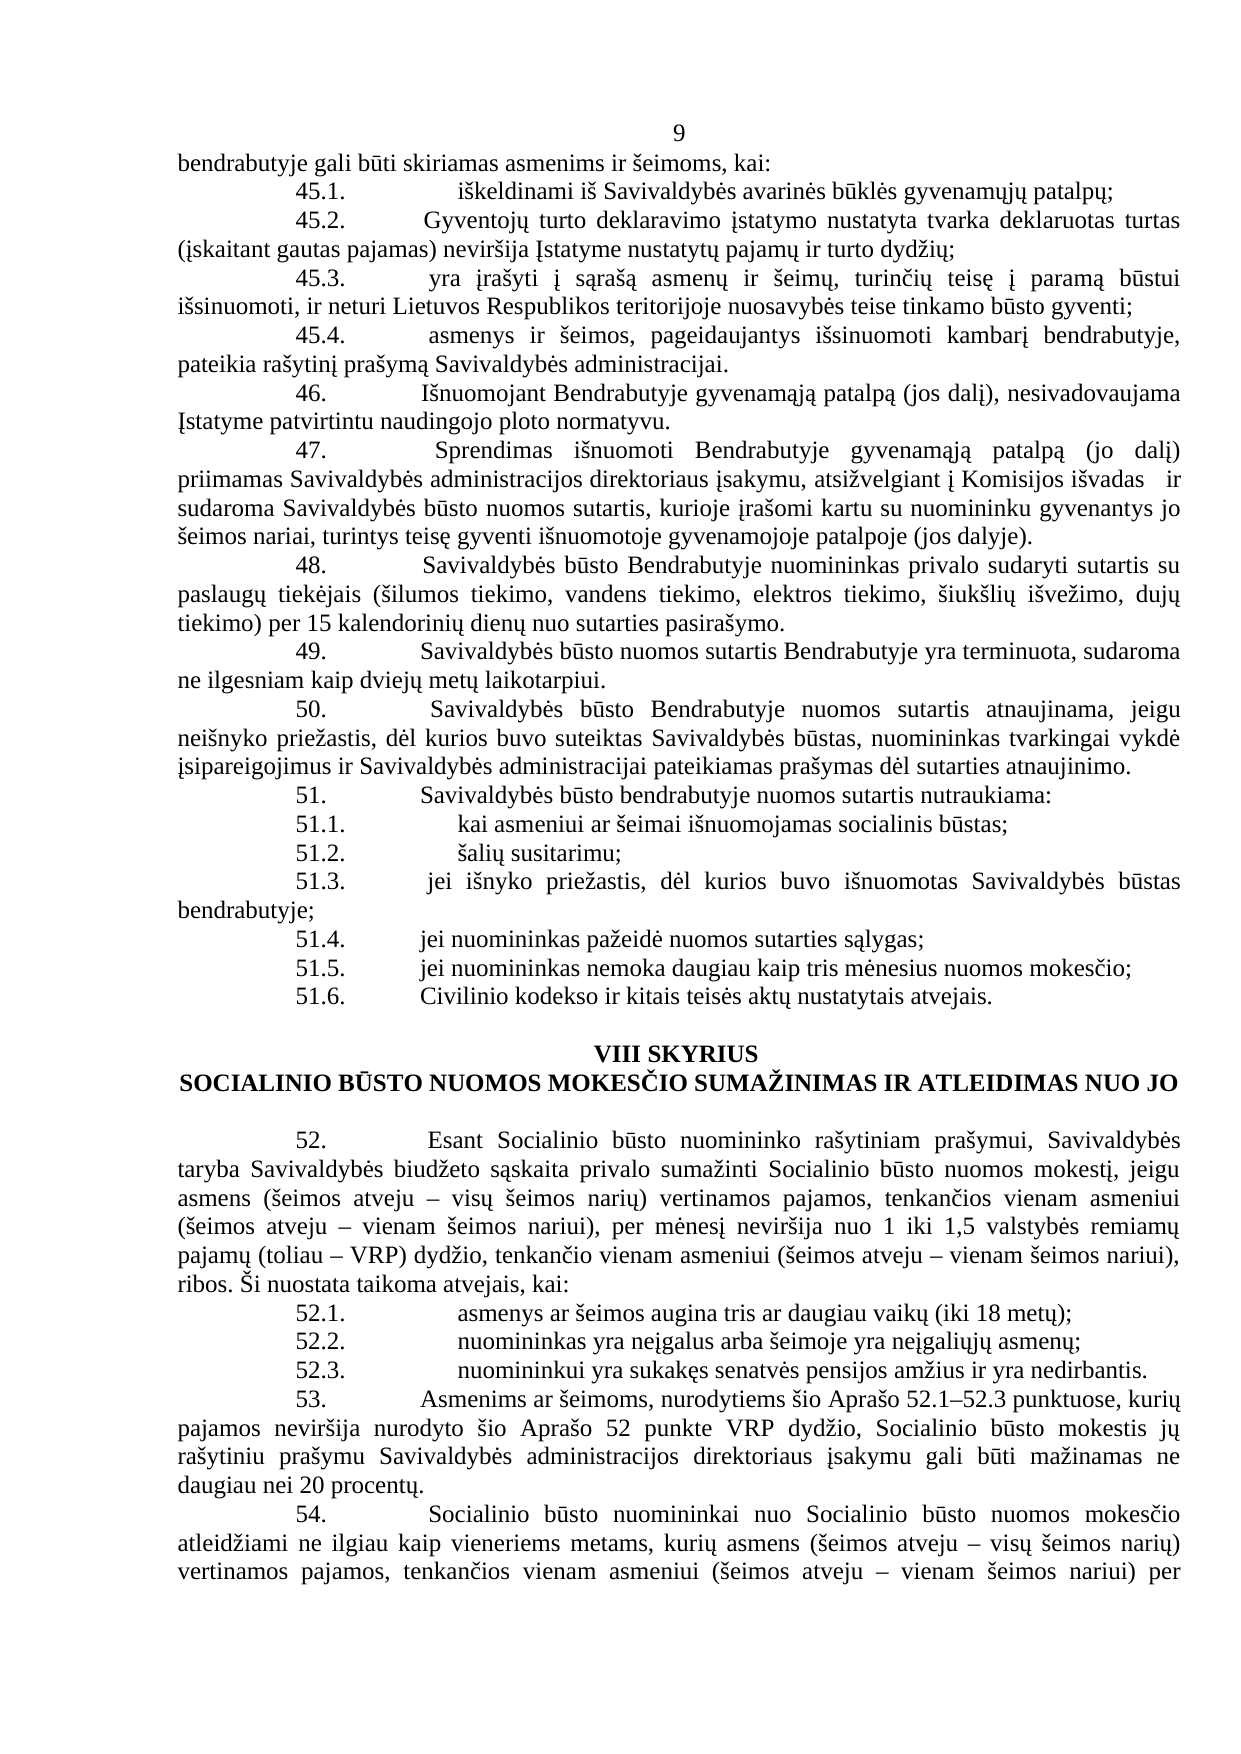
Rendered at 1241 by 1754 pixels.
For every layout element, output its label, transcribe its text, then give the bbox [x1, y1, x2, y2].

text 52.1. asmenys ar šeimos augina tris ar daugiau vaikų (iki 18 metų); [295, 1298, 1181, 1326]
text 51.5. jei nuomininkas nemoka daugiau kaip tris mėnesius nuomos mokesčio; [177, 953, 1181, 981]
text 46. Išnuomojant Bendrabutyje gyvenamąją patalpą (jos dalį), nesivadovaujama Įstatyme patvirtintu naudingojo ploto normatyvu. [177, 378, 1181, 435]
text 49. Savivaldybės būsto nuomos sutartis Bendrabutyje yra terminuota, sudaroma ne ilgesniam kaip dviejų metų laikotarpiui. [177, 636, 1181, 694]
text VIII SKYRIUS [177, 1039, 1181, 1068]
text 51. Savivaldybės būsto bendrabutyje nuomos sutartis nutraukiama: [177, 780, 1181, 809]
text 50. Savivaldybės būsto Bendrabutyje nuomos sutartis atnaujinama, jeigu neišnyko priežastis, dėl kurios buvo suteiktas Savivaldybės būstas, nuomininkas tvarkingai vykdė įsipareigojimus ir Savivaldybės administracijai pateikiamas prašymas dėl sutarties atnaujinimo. [177, 694, 1181, 780]
text bendrabutyje gali būti skiriamas asmenims ir šeimoms, kai: [177, 148, 1181, 176]
text 51.2. šalių susitarimu; [295, 838, 1181, 866]
text 45.2. Gyventojų turto deklaravimo įstatymo nustatyta tvarka deklaruotas turtas (įskaitant gautas pajamas) neviršija Įstatyme nustatytų pajamų ir turto dydžių; [177, 205, 1181, 263]
text 52.3. nuomininkui yra sukakęs senatvės pensijos amžius ir yra nedirbantis. [295, 1355, 1181, 1384]
text 52. Esant Socialinio būsto nuomininko rašytiniam prašymui, Savivaldybės taryba Savivaldybės biudžeto sąskaita privalo sumažinti Socialinio būsto nuomos mokestį, jeigu asmens (šeimos atveju – visų šeimos narių) vertinamos pajamos, tenkančios vienam asmeniui (šeimos atveju – vienam šeimos nariui), per mėnesį neviršija nuo 1 iki 1,5 valstybės remiamų pajamų (toliau – VRP) dydžio, tenkančio vienam asmeniui (šeimos atveju – vienam šeimos nariui), ribos. Ši nuostata taikoma atvejais, kai: [177, 1125, 1181, 1298]
text 47. Sprendimas išnuomoti Bendrabutyje gyvenamąją patalpą (jo dalį) priimamas Savivaldybės administracijos direktoriaus įsakymu, atsižvelgiant į Komisijos išvadas ir sudaroma Savivaldybės būsto nuomos sutartis, kurioje įrašomi kartu su nuomininku gyvenantys jo šeimos nariai, turintys teisę gyventi išnuomotoje gyvenamojoje patalpoje (jos dalyje). [177, 435, 1181, 550]
text 51.3. jei išnyko priežastis, dėl kurios buvo išnuomotas Savivaldybės būstas bendrabutyje; [177, 866, 1181, 924]
text 54. Socialinio būsto nuomininkai nuo Socialinio būsto nuomos mokesčio atleidžiami ne ilgiau kaip vieneriems metams, kurių asmens (šeimos atveju – visų šeimos narių) vertinamos pajamos, tenkančios vienam asmeniui (šeimos atveju – vienam šeimos nariui) per [177, 1499, 1181, 1585]
text 51.6. Civilinio kodekso ir kitais teisės aktų nustatytais atvejais. [177, 981, 1181, 1010]
text SOCIALINIO BŪSTO NUOMOS MOKESČIO SUMAŽINIMAS IR ATLEIDIMAS NUO JO [177, 1068, 1181, 1096]
text 45.3. yra įrašyti į sąrašą asmenų ir šeimų, turinčių teisę į paramą būstui išsinuomoti, ir neturi Lietuvos Respublikos teritorijoje nuosavybės teise tinkamo būsto gyventi; [177, 263, 1181, 320]
text 52.2. nuomininkas yra neįgalus arba šeimoje yra neįgaliųjų asmenų; [295, 1326, 1181, 1355]
text 45.1. iškeldinami iš Savivaldybės avarinės būklės gyvenamųjų patalpų; [295, 176, 1181, 205]
text 51.1. kai asmeniui ar šeimai išnuomojamas socialinis būstas; [295, 809, 1181, 838]
text 48. Savivaldybės būsto Bendrabutyje nuomininkas privalo sudaryti sutartis su paslaugų tiekėjais (šilumos tiekimo, vandens tiekimo, elektros tiekimo, šiukšlių išvežimo, dujų tiekimo) per 15 kalendorinių dienų nuo sutarties pasirašymo. [177, 550, 1181, 636]
text 53. Asmenims ar šeimoms, nurodytiems šio Aprašo 52.1–52.3 punktuose, kurių pajamos neviršija nurodyto šio Aprašo 52 punkte VRP dydžio, Socialinio būsto mokestis jų rašytiniu prašymu Savivaldybės administracijos direktoriaus įsakymu gali būti mažinamas ne daugiau nei 20 procentų. [177, 1384, 1181, 1499]
text 51.4. jei nuomininkas pažeidė nuomos sutarties sąlygas; [177, 924, 1181, 953]
text 45.4. asmenys ir šeimos, pageidaujantys išsinuomoti kambarį bendrabutyje, pateikia rašytinį prašymą Savivaldybės administracijai. [177, 320, 1181, 378]
